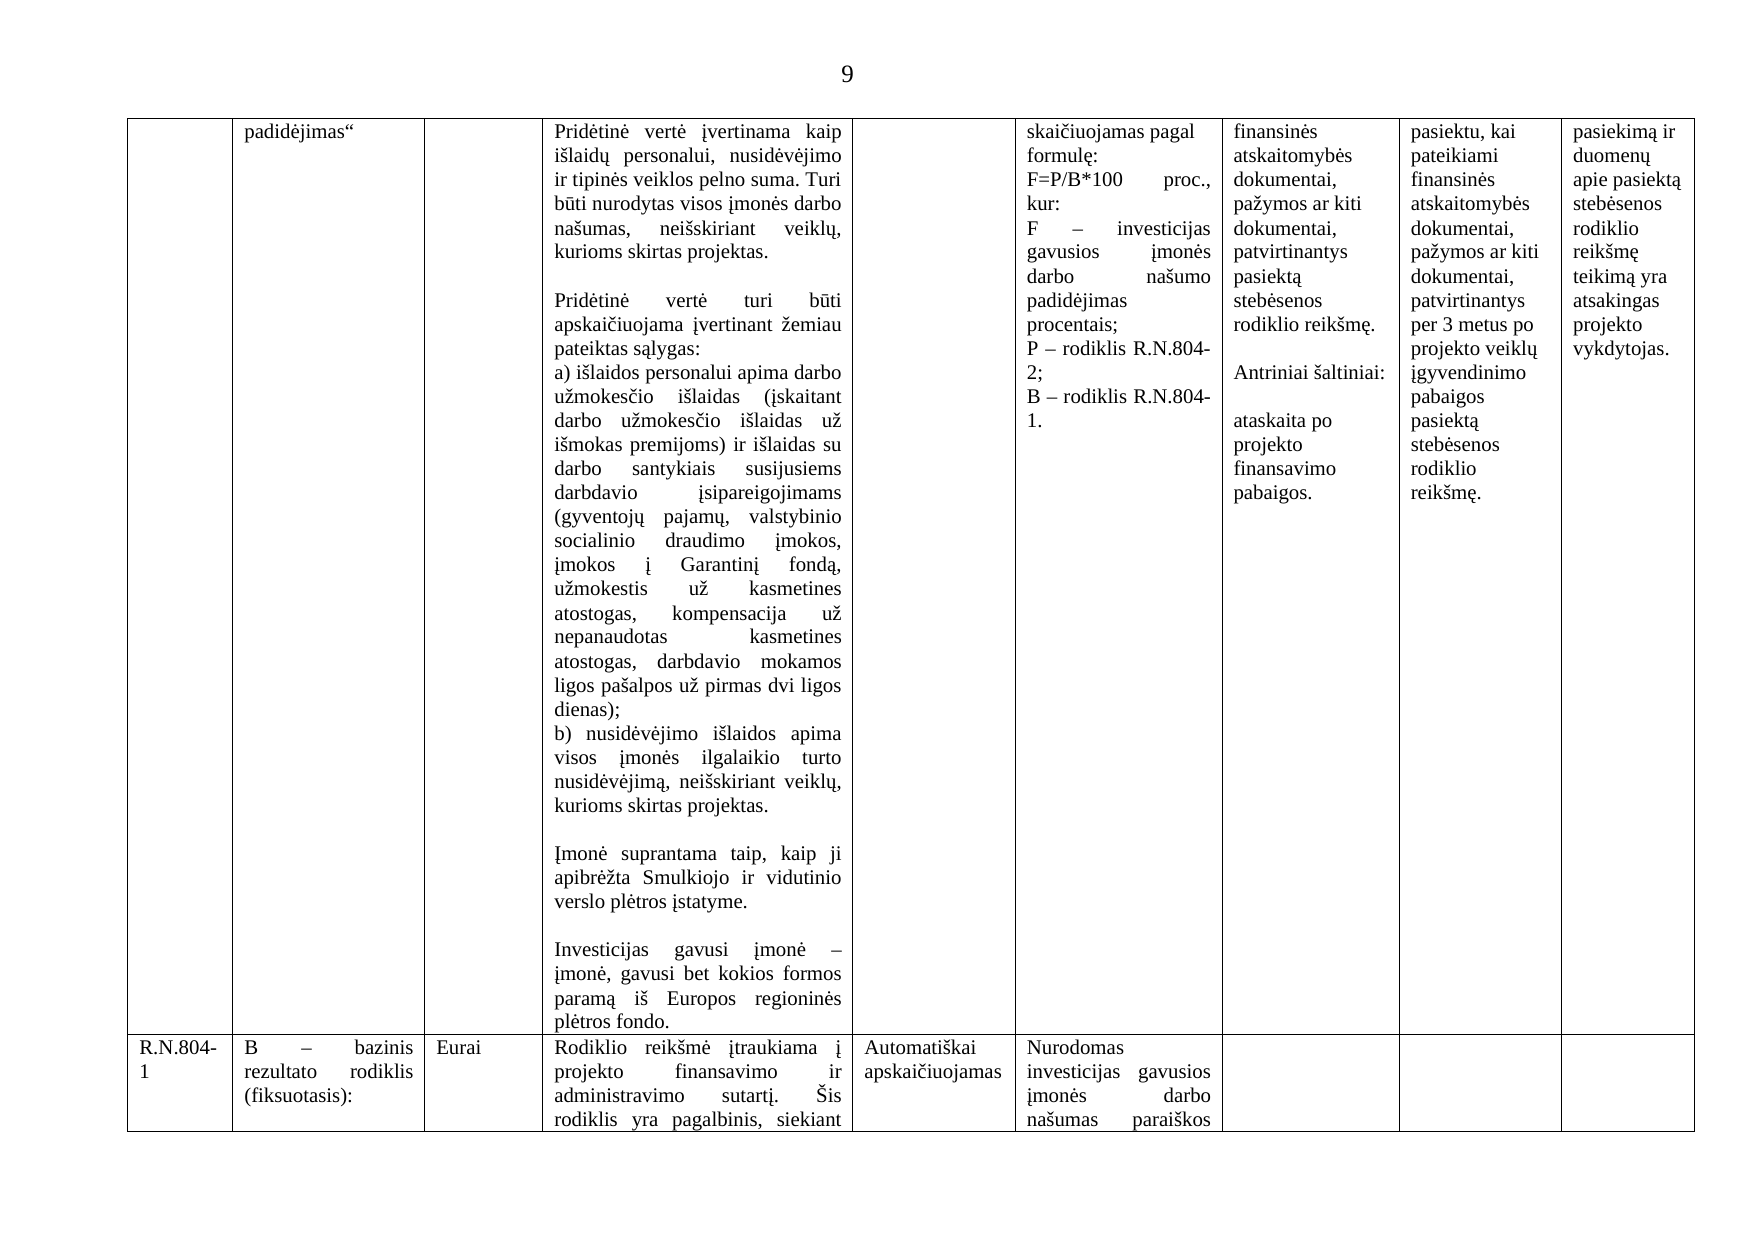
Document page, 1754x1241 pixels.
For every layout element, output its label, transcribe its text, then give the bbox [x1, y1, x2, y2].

table_cell Automatiškai apskaičiuojamas [853, 1035, 1015, 1131]
table_cell [425, 119, 542, 1033]
table_cell [128, 119, 232, 1033]
table_cell [853, 119, 1015, 1033]
table_cell Pridėtinė vertė įvertinama kaip išlaidų personalui, nusidėvėjimo ir tipinės veiklos pelno suma. Turi būti nurodytas visos įmonės darbo našumas, neišskiriant veiklų, kurioms skirtas projektas. Pridėtinė vertė turi būti apskaičiuojama įvertinant žemiau pateiktas sąlygas: a) išlaidos personalui apima darbo užmokesčio išlaidas (įskaitant darbo užmokesčio išlaidas už išmokas premijoms) ir išlaidas su darbo santykiais susijusiems darbdavio įsipareigojimams (gyventojų pajamų, valstybinio socialinio draudimo įmokos, įmokos į Garantinį fondą, užmokestis už kasmetines atostogas, kompensacija už nepanaudotas kasmetines atostogas, darbdavio mokamos ligos pašalpos už pirmas dvi ligos dienas); b) nusidėvėjimo išlaidos apima visos įmonės ilgalaikio turto nusidėvėjimą, neišskiriant veiklų, kurioms skirtas projektas. Įmonė suprantama taip, kaip ji apibrėžta Smulkiojo ir vidutinio verslo plėtros įstatyme. Investicijas gavusi įmonė – įmonė, gavusi bet kokios formos paramą iš Europos regioninės plėtros fondo. [543, 119, 852, 1033]
table_cell padidėjimas“ [233, 119, 424, 1033]
table_cell Rodiklio reikšmė įtraukiama į projekto finansavimo ir administravimo sutartį. Šis rodiklis yra pagalbinis, siekiant [543, 1035, 852, 1131]
table_cell [1562, 1035, 1694, 1131]
table_cell [1223, 1035, 1399, 1131]
table_cell skaičiuojamas pagal formulę: F=P/B*100 proc., kur: F – investicijas gavusios įmonės darbo našumo padidėjimas procentais; P – rodiklis R.N.804-2; B – rodiklis R.N.804-1. [1016, 119, 1222, 1033]
table_cell R.N.804-1 [128, 1035, 232, 1131]
table_cell finansinės atskaitomybės dokumentai, pažymos ar kiti dokumentai, patvirtinantys pasiektą stebėsenos rodiklio reikšmę. Antriniai šaltiniai: ataskaita po projekto finansavimo pabaigos. [1223, 119, 1399, 1033]
table_cell [1400, 1035, 1561, 1131]
table_cell B – bazinis rezultato rodiklis (fiksuotasis): [233, 1035, 424, 1131]
table_cell Nurodomas investicijas gavusios įmonės darbo našumas paraiškos [1016, 1035, 1222, 1131]
table_cell pasiektu, kai pateikiami finansinės atskaitomybės dokumentai, pažymos ar kiti dokumentai, patvirtinantys per 3 metus po projekto veiklų įgyvendinimo pabaigos pasiektą stebėsenos rodiklio reikšmę. [1400, 119, 1561, 1033]
table_cell Eurai [425, 1035, 542, 1131]
table_cell pasiekimą ir duomenų apie pasiektą stebėsenos rodiklio reikšmę teikimą yra atsakingas projekto vykdytojas. [1562, 119, 1694, 1033]
